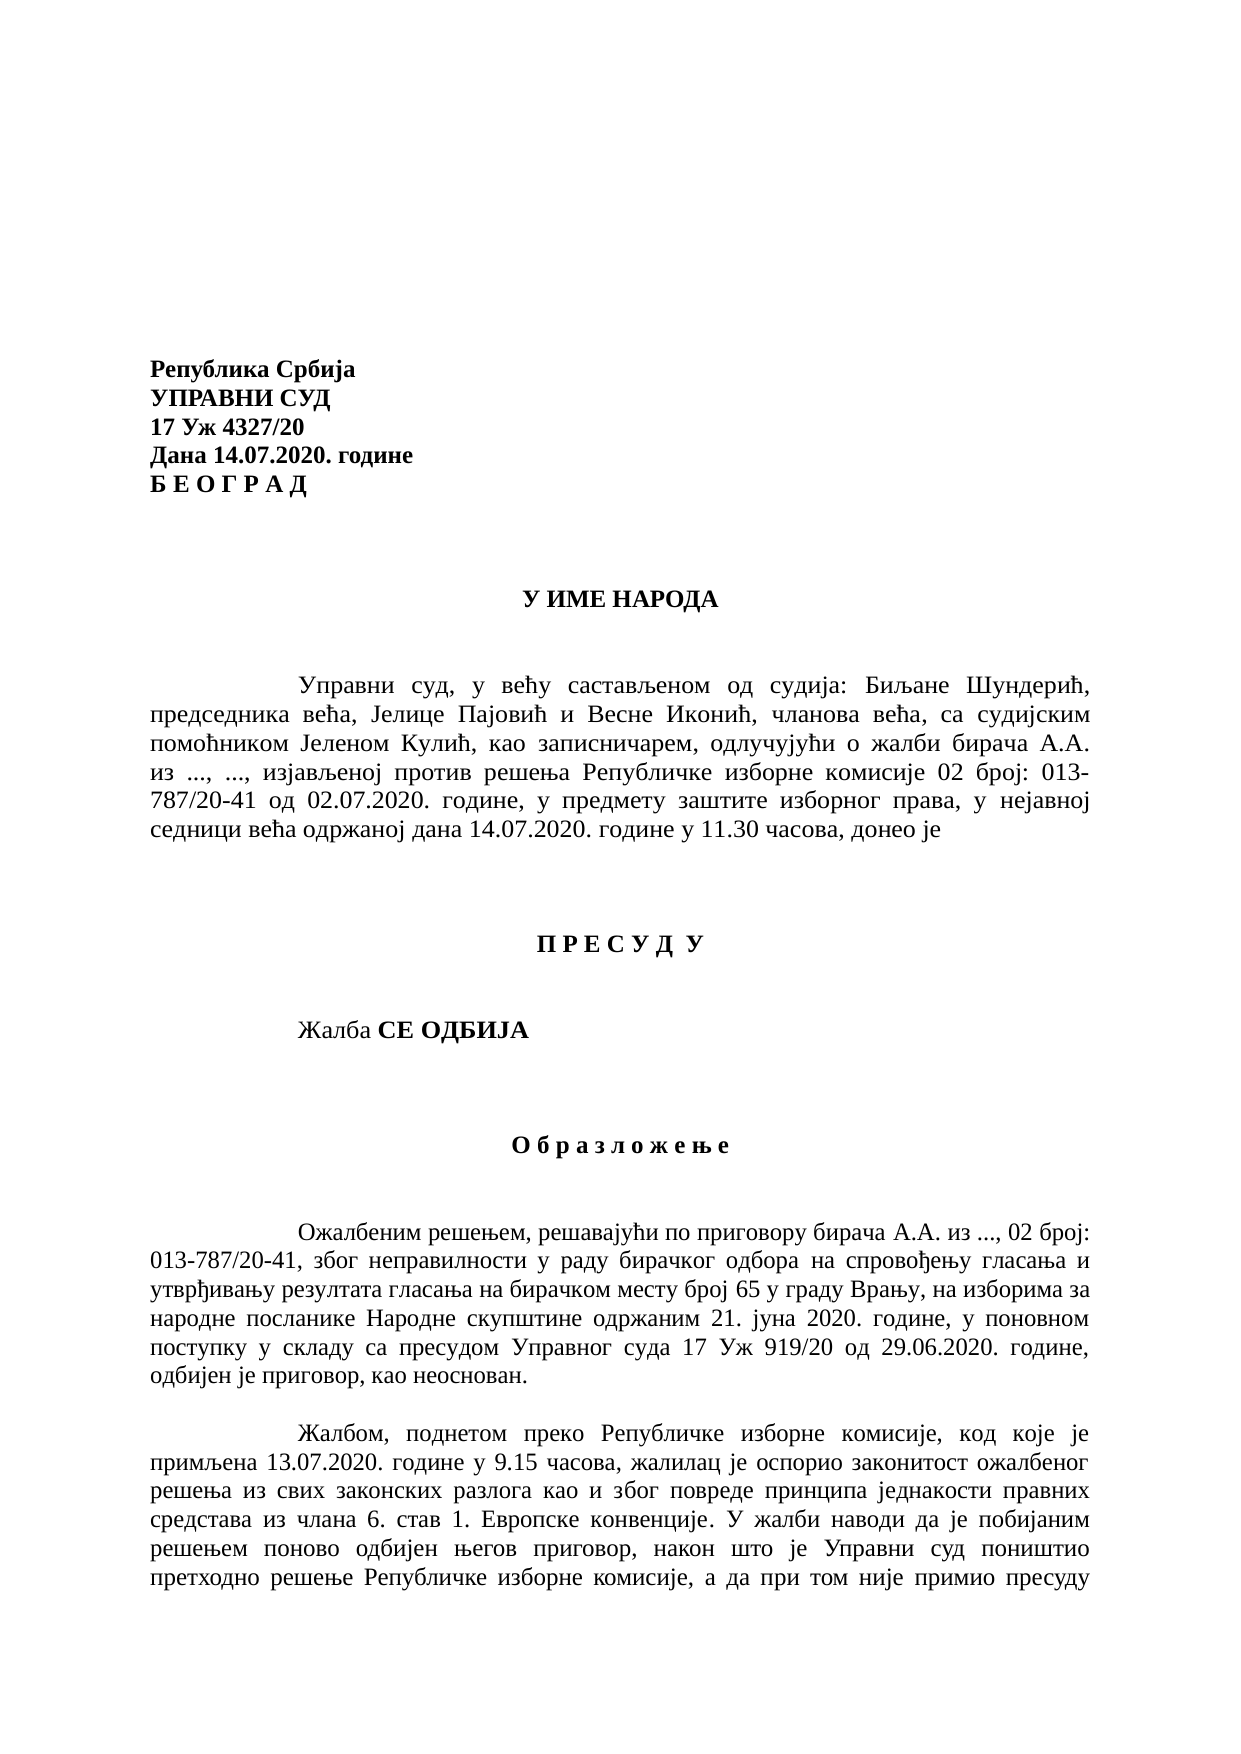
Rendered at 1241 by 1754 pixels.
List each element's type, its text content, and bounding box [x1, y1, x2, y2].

text Управни суд, у већу састављеном од судија: Биљане Шундерић, председника већа, Јелице Пајовић и Весне Иконић, чланова већа, са судијским помоћником Јеленом Кулић, као записничарем, одлучујући о жалби бирача A.A. из ..., ..., изјављеној против решења Републичке изборне комисије 02 број: 013-787/20-41 од 02.07.2020. године, у предмету заштите изборног права, у нејавној седници већа одржаној дана 14.07.2020. године у 11.30 часова, донео је [150, 670, 1090, 843]
text 17 Уж 4327/20 [150, 412, 1090, 440]
text Б Е О Г Р А Д [150, 469, 1090, 498]
text У ИМЕ НАРОДА [150, 584, 1090, 613]
text О б р а з л о ж е њ е [150, 1130, 1090, 1159]
text Ожалбеним решењем, решавајући по приговору бирача A.A. из ..., 02 број: 013-787/20-41, због неправилности у раду бирачког одбора на спровођењу гласања и утврђивању резултата гласања на бирачком месту број 65 у граду Врању, на изборима за народне посланике Народне скупштине одржаним 21. јуна 2020. године, у поновном поступку у складу са пресудом Управног суда 17 Уж 919/20 од 29.06.2020. године, одбијен је приговор, као неоснован. [150, 1217, 1090, 1389]
text Жалба СЕ ОДБИЈА [150, 1015, 1090, 1044]
text Жалбом, поднетом преко Републичке изборне комисије, код које је примљена 13.07.2020. године у 9.15 часова, жалилац је оспорио законитост ожалбеног решења из свих законских разлога као и због повреде принципа једнакости правних средстава из члана 6. став 1. Европске конвенције. У жалби наводи да је побијаним решењем поново одбијен његов приговор, након што је Управни суд поништио претходно решење Републичке изборне комисије, а да при том није примио пресуду [150, 1418, 1090, 1590]
text Република Србија [150, 148, 1090, 383]
text Дана 14.07.2020. године [150, 440, 1090, 469]
text УПРАВНИ СУД [150, 383, 1090, 412]
text П Р Е С У Д У [150, 929, 1090, 958]
